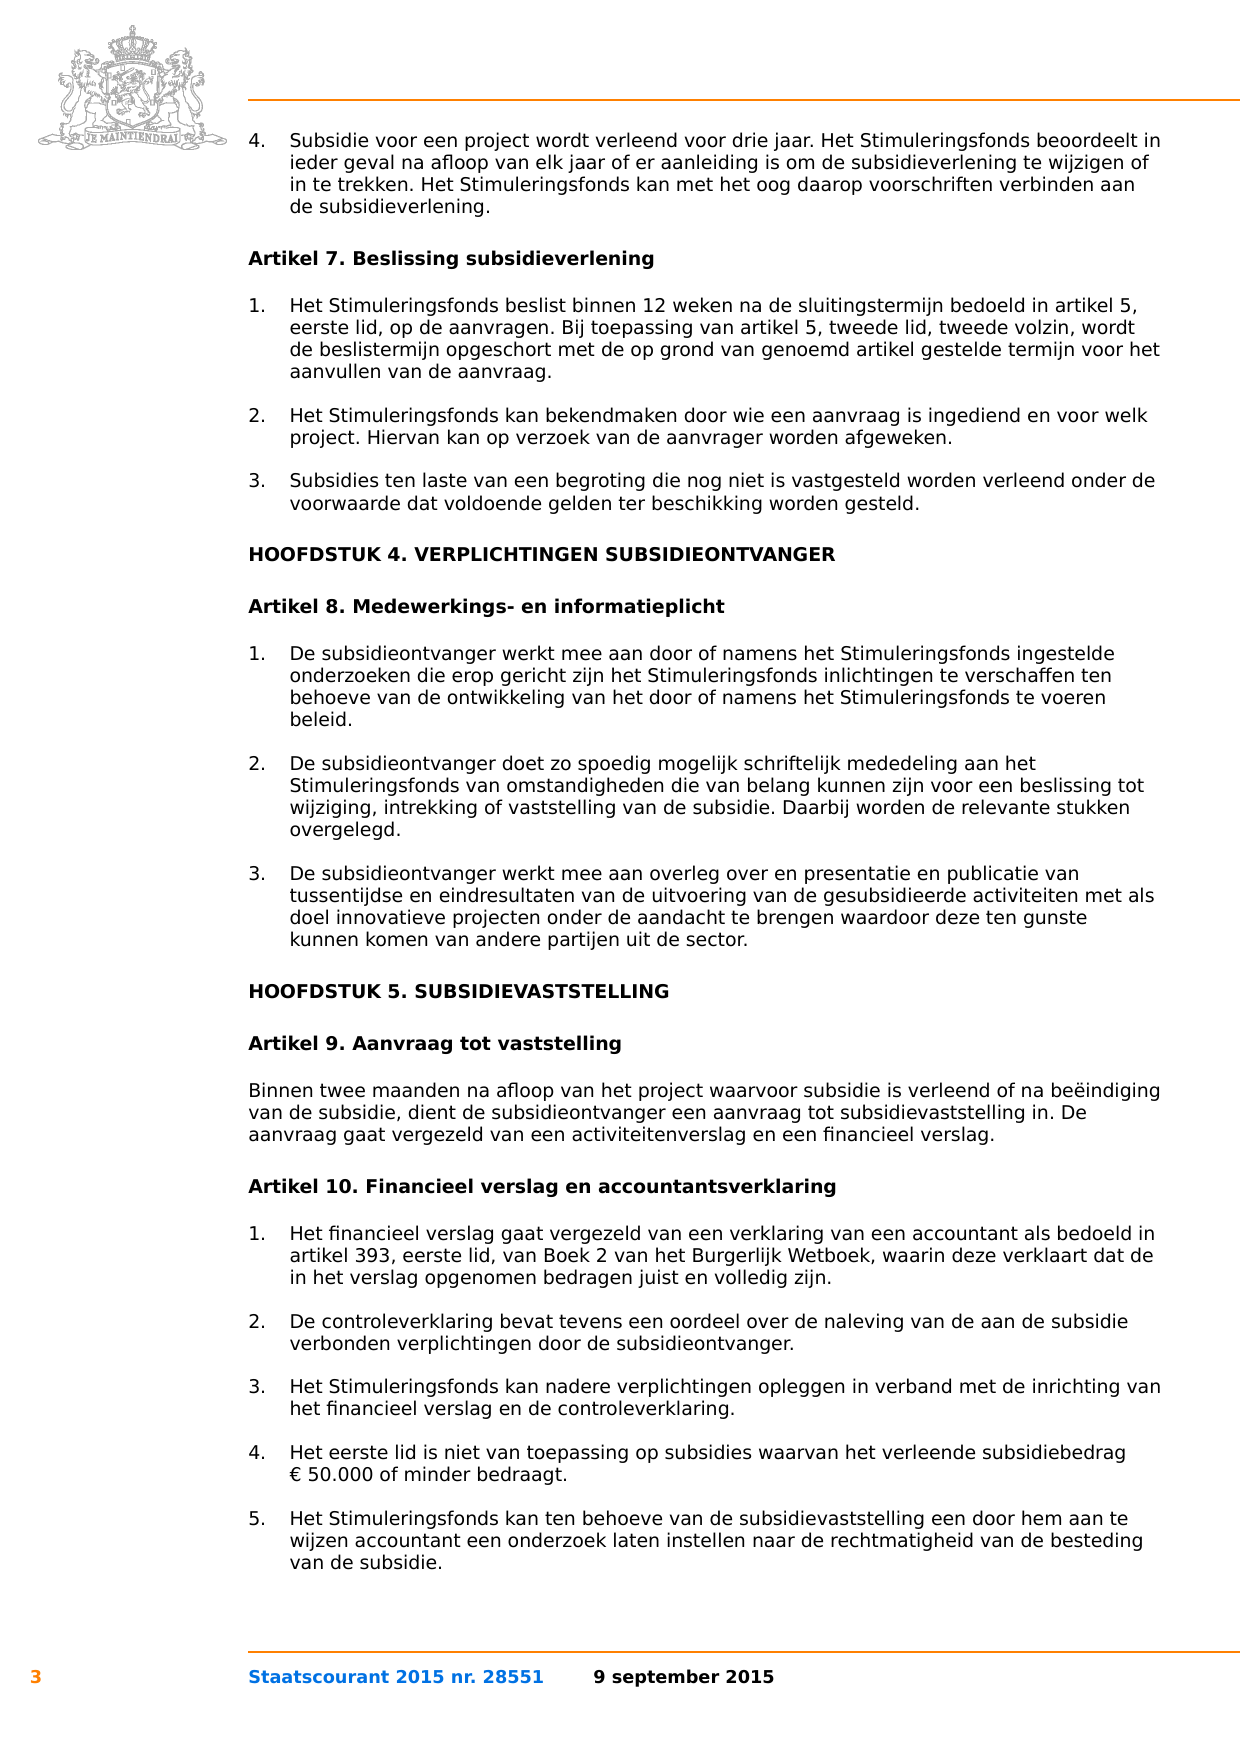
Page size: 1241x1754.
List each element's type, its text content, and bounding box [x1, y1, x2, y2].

text 2. Het Stimuleringsfonds kan bekendmaken door wie een aanvraag is ingediend en voor welk project. Hiervan kan op verzoek van de aanvrager worden afgeweken. [248, 404, 1163, 448]
text 4. Subsidie voor een project wordt verleend voor drie jaar. Het Stimuleringsfonds beoordeelt in ieder geval na afloop van elk jaar of er aanleiding is om de subsidieverlening te wijzigen of in te trekken. Het Stimuleringsfonds kan met het oog daarop voorschriften verbinden aan de subsidieverlening. [248, 130, 1163, 218]
text 3. Subsidies ten laste van een begroting die nog niet is vastgesteld worden verleend onder de voorwaarde dat voldoende gelden ter beschikking worden gesteld. [248, 470, 1163, 514]
text 2. De subsidieontvanger doet zo spoedig mogelijk schriftelijk mededeling aan het Stimuleringsfonds van omstandigheden die van belang kunnen zijn voor een beslissing tot wijziging, intrekking of vaststelling van de subsidie. Daarbij worden de relevante stukken overgelegd. [248, 753, 1163, 841]
text 2. De controleverklaring bevat tevens een oordeel over de naleving van de aan de subsidie verbonden verplichtingen door de subsidieontvanger. [248, 1311, 1163, 1354]
text 3. De subsidieontvanger werkt mee aan overleg over en presentatie en publicatie van tussentijdse en eindresultaten van de uitvoering van de gesubsidieerde activiteiten met als doel innovatieve projecten onder de aandacht te brengen waardoor deze ten gunste kunnen komen van andere partijen uit de sector. [248, 863, 1163, 951]
subtitle HOOFDSTUK 5. SUBSIDIEVASTSTELLING [248, 981, 1163, 1003]
subtitle Artikel 8. Medewerkings- en informatieplicht [248, 596, 1163, 618]
subtitle Artikel 10. Financieel verslag en accountantsverklaring [248, 1176, 1163, 1198]
text 1. Het Stimuleringsfonds beslist binnen 12 weken na de sluitingstermijn bedoeld in artikel 5, eerste lid, op de aanvragen. Bij toepassing van artikel 5, tweede lid, tweede volzin, wordt de beslistermijn opgeschort met de op grond van genoemd artikel gestelde termijn voor het aanvullen van de aanvraag. [248, 295, 1163, 383]
text 1. De subsidieontvanger werkt mee aan door of namens het Stimuleringsfonds ingestelde onderzoeken die erop gericht zijn het Stimuleringsfonds inlichtingen te verschaffen ten behoeve van de ontwikkeling van het door of namens het Stimuleringsfonds te voeren beleid. [248, 643, 1163, 731]
text 4. Het eerste lid is niet van toepassing op subsidies waarvan het verleende subsidiebedrag € 50.000 of minder bedraagt. [248, 1442, 1163, 1486]
text 5. Het Stimuleringsfonds kan ten behoeve van de subsidievaststelling een door hem aan te wijzen accountant een onderzoek laten instellen naar de rechtmatigheid van de besteding van de subsidie. [248, 1508, 1163, 1574]
subtitle HOOFDSTUK 4. VERPLICHTINGEN SUBSIDIEONTVANGER [248, 544, 1163, 566]
picture [38, 25, 227, 150]
subtitle Artikel 9. Aanvraag tot vaststelling [248, 1033, 1163, 1055]
text 3. Het Stimuleringsfonds kan nadere verplichtingen opleggen in verband met de inrichting van het financieel verslag en de controleverklaring. [248, 1376, 1163, 1420]
text Binnen twee maanden na afloop van het project waarvoor subsidie is verleend of na beëindiging van de subsidie, dient de subsidieontvanger een aanvraag tot subsidievaststelling in. De aanvraag gaat vergezeld van een activiteitenverslag en een financieel verslag. [248, 1080, 1163, 1146]
subtitle Artikel 7. Beslissing subsidieverlening [248, 248, 1163, 270]
text 1. Het financieel verslag gaat vergezeld van een verklaring van een accountant als bedoeld in artikel 393, eerste lid, van Boek 2 van het Burgerlijk Wetboek, waarin deze verklaart dat de in het verslag opgenomen bedragen juist en volledig zijn. [248, 1223, 1163, 1289]
